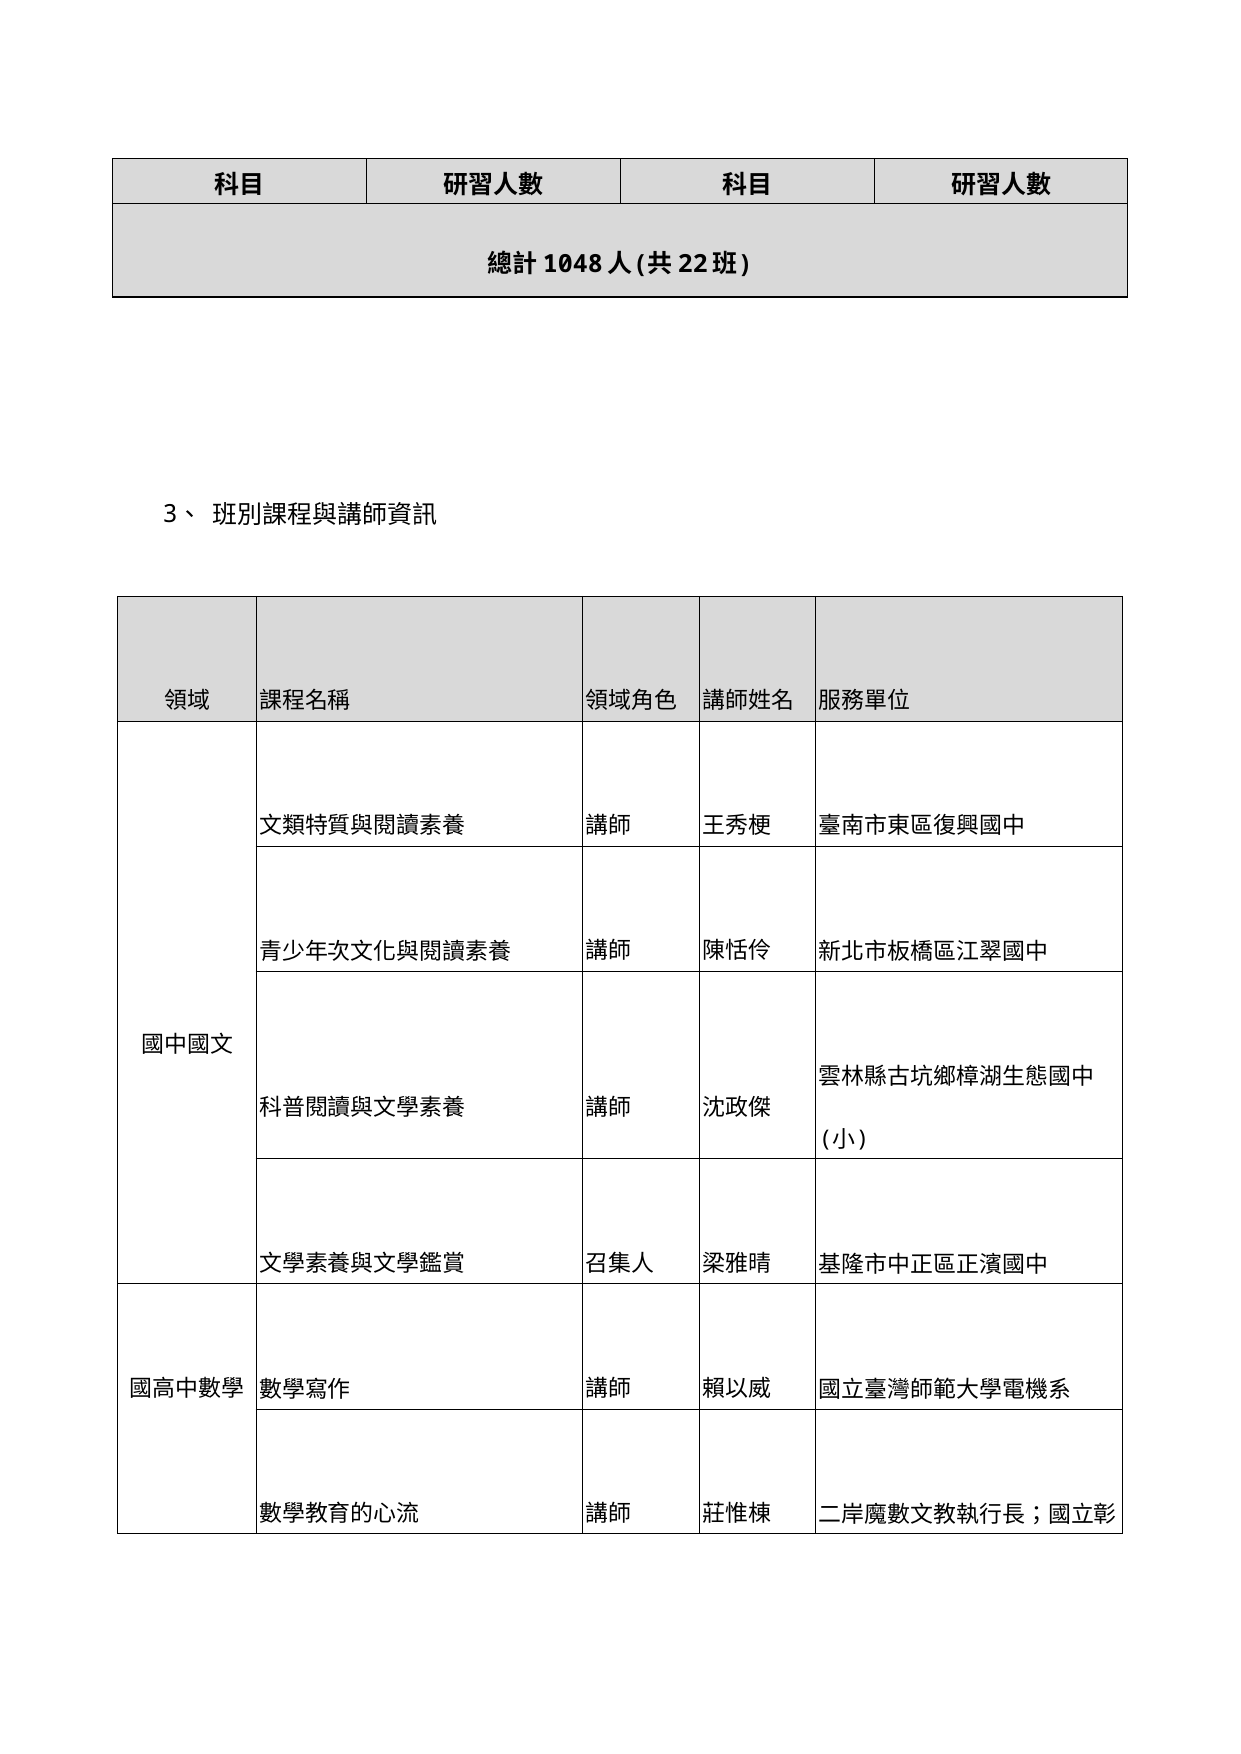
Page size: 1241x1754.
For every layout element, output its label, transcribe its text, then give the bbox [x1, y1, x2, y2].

table_cell 總計1048人(共22班) [113, 204, 1127, 296]
table_header 研習人數 [367, 159, 620, 203]
table_cell 文類特質與閱讀素養 [257, 722, 582, 846]
table_cell 數學寫作 [257, 1284, 582, 1409]
table_cell 講師 [583, 722, 699, 846]
table_cell 文學素養與文學鑑賞 [257, 1159, 582, 1283]
table_cell 王秀梗 [700, 722, 815, 846]
table_cell 國立臺灣師範大學電機系 [816, 1284, 1122, 1409]
table_cell 二岸魔數文教執行長；國立彰 [816, 1410, 1122, 1533]
table_cell 梁雅晴 [700, 1159, 815, 1283]
table_cell 召集人 [583, 1159, 699, 1283]
table_cell 基隆市中正區正濱國中 [816, 1159, 1122, 1283]
table_header 服務單位 [816, 597, 1122, 721]
table_cell 陳恬伶 [700, 847, 815, 971]
table_cell 莊惟棟 [700, 1410, 815, 1533]
table_header 領域角色 [583, 597, 699, 721]
table_header 領域 [118, 597, 256, 721]
list 班別課程與講師資訊 [162, 471, 1128, 533]
table_header 課程名稱 [257, 597, 582, 721]
table_header 科目 [621, 159, 874, 203]
table_cell 臺南市東區復興國中 [816, 722, 1122, 846]
table_cell 講師 [583, 1284, 699, 1409]
table_header 講師姓名 [700, 597, 815, 721]
table_cell 新北市板橋區江翠國中 [816, 847, 1122, 971]
table_cell 賴以威 [700, 1284, 815, 1409]
table_header 研習人數 [875, 159, 1127, 203]
table_cell 科普閱讀與文學素養 [257, 972, 582, 1158]
table_cell 雲林縣古坑鄉樟湖生態國中(小) [816, 972, 1122, 1158]
table_cell 講師 [583, 847, 699, 971]
table_cell 青少年次文化與閱讀素養 [257, 847, 582, 971]
table_cell 數學教育的心流 [257, 1410, 582, 1533]
table_cell 講師 [583, 1410, 699, 1533]
table_cell 講師 [583, 972, 699, 1158]
table_cell 沈政傑 [700, 972, 815, 1158]
table_header 科目 [113, 159, 366, 203]
table_cell 國高中數學 [118, 1284, 256, 1533]
table_cell 國中國文 [118, 722, 256, 1283]
